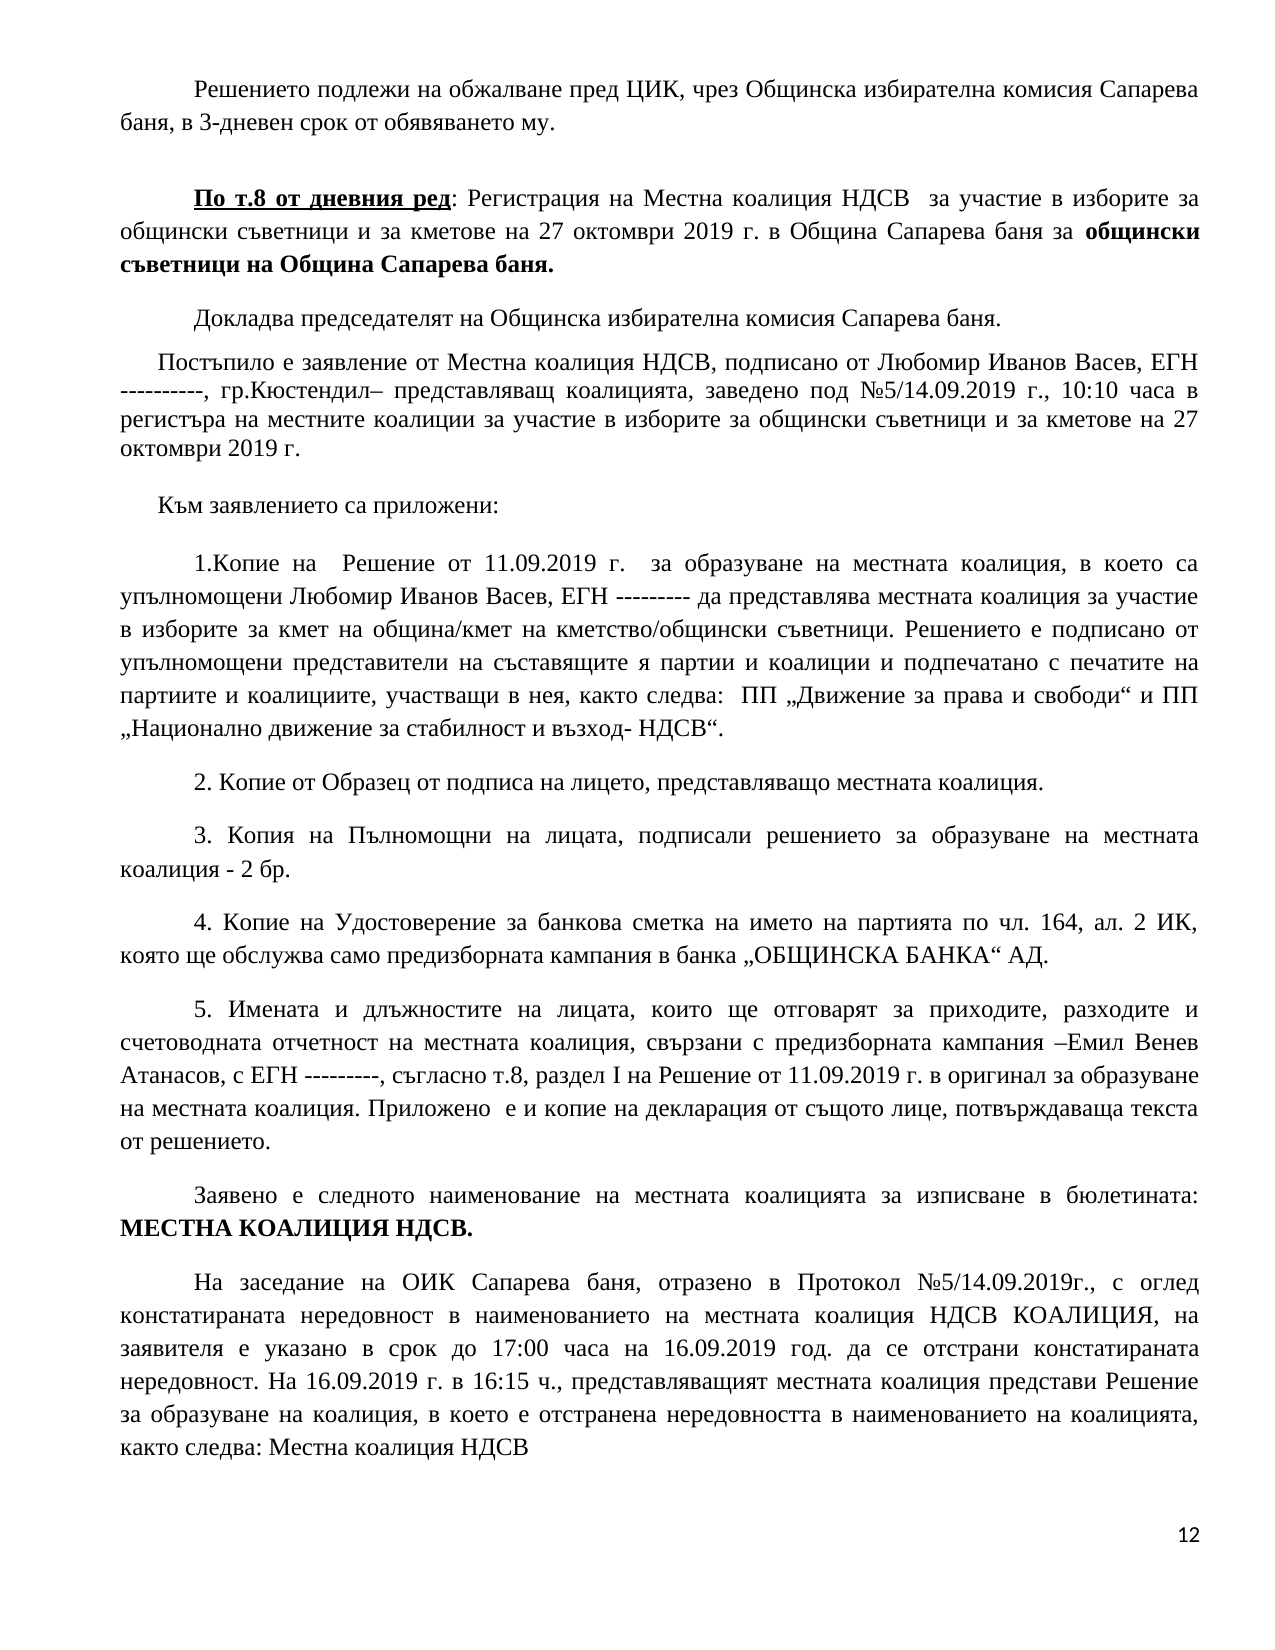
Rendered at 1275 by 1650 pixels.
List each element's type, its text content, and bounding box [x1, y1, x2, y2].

text 1.Копие на Решение от 11.09.2019 г. за образуване на местната коалиция, в което са упълномощени Любомир Иванов Васев, ЕГН --------- да представлява местната коалиция за участие в изборите за кмет на община/кмет на кметство/общински съветници. Решението е подписано от упълномощени представители на съставящите я партии и коалиции и подпечатано с печатите на партиите и коалициите, участващи в нея, както следва: ПП „Движение за права и свободи“ и ПП „Национално движение за стабилност и възход- НДСВ“. [120, 548, 1200, 742]
text По т.8 от дневния ред: Регистрация на Местна коалиция НДСВ за участие в изборите за общински съветници и за кметове на 27 октомври 2019 г. в Община Сапарева баня за общински съветници на Община Сапарева баня. [120, 183, 1200, 278]
text 4. Копие на Удостоверение за банкова сметка на името на партията по чл. 164, ал. 2 ИК, която ще обслужва само предизборната кампания в банка „ОБЩИНСКА БАНКА“ АД. [120, 907, 1200, 969]
text 5. Имената и длъжностите на лицата, които ще отговарят за приходите, разходите и счетоводната отчетност на местната коалиция, свързани с предизборната кампания –Емил Венев Атанасов, с ЕГН ---------, съгласно т.8, раздел I на Решение от 11.09.2019 г. в оригинал за образуване на местната коалиция. Приложено е и копие на декларация от същото лице, потвърждаваща текста от решението. [120, 994, 1200, 1155]
text 3. Копия на Пълномощни на лицата, подписали решението за образуване на местната коалиция - 2 бр. [120, 821, 1200, 882]
text Заявено е следното наименование на местната коалицията за изписване в бюлетината: МЕСТНА КОАЛИЦИЯ НДСВ. [120, 1180, 1200, 1242]
text Към заявлението са приложени: [120, 490, 1200, 519]
text На заседание на ОИК Сапарева баня, отразено в Протокол №5/14.09.2019г., с оглед констатираната нередовност в наименованието на местната коалиция НДСВ КОАЛИЦИЯ, на заявителя е указано в срок до 17:00 часа на 16.09.2019 год. да се отстрани констатираната нередовност. На 16.09.2019 г. в 16:15 ч., представляващият местната коалиция представи Решение за образуване на коалиция, в което е отстранена нередовността в наименованието на коалицията, както следва: Местна коалиция НДСВ [120, 1267, 1200, 1461]
text Постъпило е заявление от Местна коалиция НДСВ, подписано от Любомир Иванов Васев, ЕГН ----------, гр.Кюстендил– представляващ коалицията, заведено под №5/14.09.2019 г., 10:10 часа в регистъра на местните коалиции за участие в изборите за общински съветници и за кметове на 27 октомври 2019 г. [120, 347, 1200, 462]
text Решението подлежи на обжалване пред ЦИК, чрез Общинска избирателна комисия Сапарева баня, в 3-дневен срок от обявяването му. [120, 74, 1200, 136]
text 2. Копие от Образец от подписа на лицето, представляващо местната коалиция. [120, 767, 1200, 796]
text Докладва председателят на Общинска избирателна комисия Сапарева баня. [120, 303, 1200, 332]
